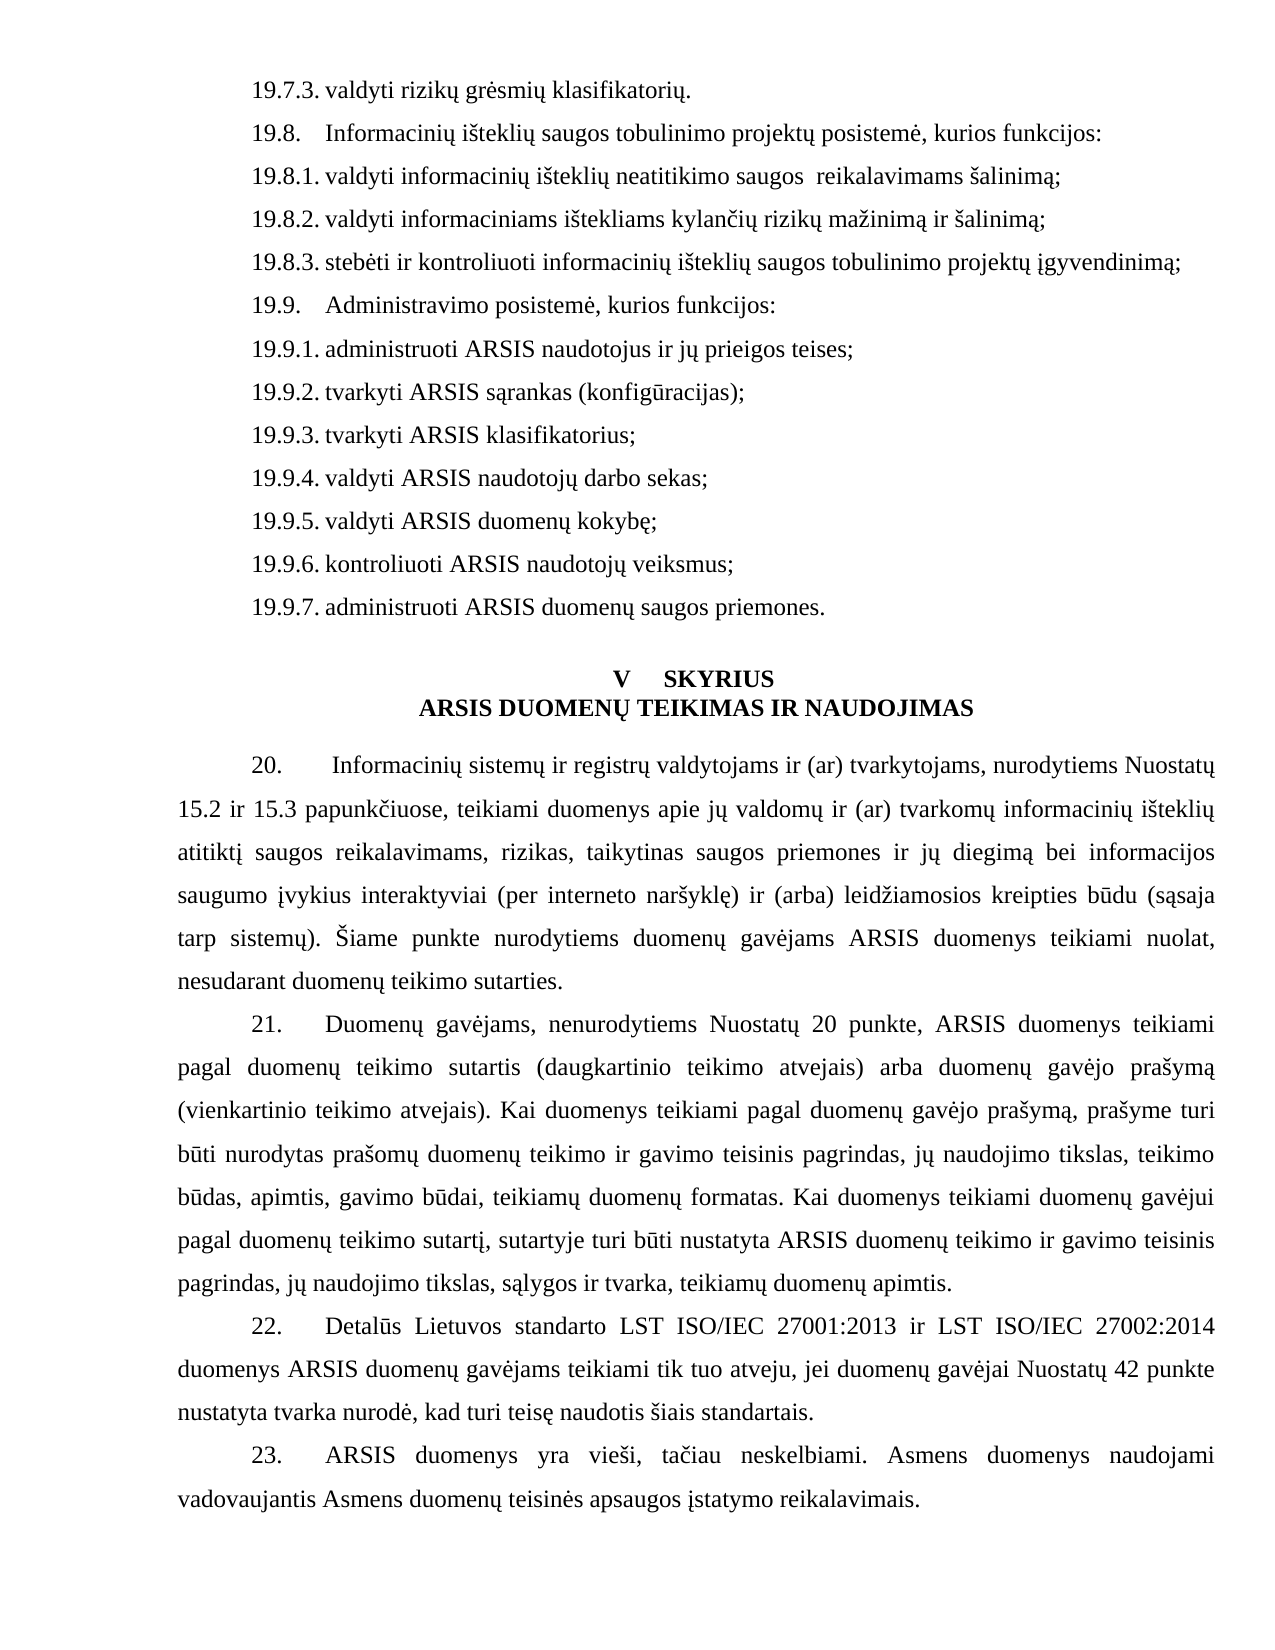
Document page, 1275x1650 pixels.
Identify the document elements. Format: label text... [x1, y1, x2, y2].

text 22. Detalūs Lietuvos standarto LST ISO/IEC 27001:2013 ir LST ISO/IEC 27002:2014 duomenys ARSIS duomenų gavėjams teikiami tik tuo atveju, jei duomenų gavėjai Nuostatų 42 punkte nustatyta tvarka nurodė, kad turi teisę naudotis šiais standartais. [177, 1311, 1216, 1426]
text V SKYRIUS [177, 664, 1216, 693]
text 19.8.3. stebėti ir kontroliuoti informacinių išteklių saugos tobulinimo projektų įgyvendinimą; [177, 247, 1216, 276]
text 19.8.1. valdyti informacinių išteklių neatitikimo saugos reikalavimams šalinimą; [177, 161, 1216, 190]
text 19.9.3. tvarkyti ARSIS klasifikatorius; [177, 420, 1216, 449]
text 23. ARSIS duomenys yra vieši, tačiau neskelbiami. Asmens duomenys naudojami vadovaujantis Asmens duomenų teisinės apsaugos įstatymo reikalavimais. [177, 1441, 1216, 1512]
text 19.9.2. tvarkyti ARSIS sąrankas (konfigūracijas); [177, 377, 1216, 406]
text 19.9.4. valdyti ARSIS naudotojų darbo sekas; [177, 463, 1216, 492]
text ARSIS DUOMENŲ TEIKIMAS IR NAUDOJIMAS [177, 693, 1216, 722]
text 19.7.3. valdyti rizikų grėsmių klasifikatorių. [177, 75, 1216, 104]
text 20. Informacinių sistemų ir registrų valdytojams ir (ar) tvarkytojams, nurodytiems Nuostatų 15.2 ir 15.3 papunkčiuose, teikiami duomenys apie jų valdomų ir (ar) tvarkomų informacinių išteklių atitiktį saugos reikalavimams, rizikas, taikytinas saugos priemones ir jų diegimą bei informacijos saugumo įvykius interaktyviai (per interneto naršyklę) ir (arba) leidžiamosios kreipties būdu (sąsaja tarp sistemų). Šiame punkte nurodytiems duomenų gavėjams ARSIS duomenys teikiami nuolat, nesudarant duomenų teikimo sutarties. [177, 751, 1216, 995]
text 19.9.1. administruoti ARSIS naudotojus ir jų prieigos teises; [177, 334, 1216, 362]
text 19.9.5. valdyti ARSIS duomenų kokybę; [177, 506, 1216, 535]
text 19.8.2. valdyti informaciniams ištekliams kylančių rizikų mažinimą ir šalinimą; [177, 204, 1216, 233]
text 19.9.6. kontroliuoti ARSIS naudotojų veiksmus; [177, 549, 1216, 578]
text 19.8. Informacinių išteklių saugos tobulinimo projektų posistemė, kurios funkcijos: [177, 118, 1216, 147]
text 19.9. Administravimo posistemė, kurios funkcijos: [177, 291, 1216, 319]
text 19.9.7. administruoti ARSIS duomenų saugos priemones. [177, 592, 1216, 621]
text 21. Duomenų gavėjams, nenurodytiems Nuostatų 20 punkte, ARSIS duomenys teikiami pagal duomenų teikimo sutartis (daugkartinio teikimo atvejais) arba duomenų gavėjo prašymą (vienkartinio teikimo atvejais). Kai duomenys teikiami pagal duomenų gavėjo prašymą, prašyme turi būti nurodytas prašomų duomenų teikimo ir gavimo teisinis pagrindas, jų naudojimo tikslas, teikimo būdas, apimtis, gavimo būdai, teikiamų duomenų formatas. Kai duomenys teikiami duomenų gavėjui pagal duomenų teikimo sutartį, sutartyje turi būti nustatyta ARSIS duomenų teikimo ir gavimo teisinis pagrindas, jų naudojimo tikslas, sąlygos ir tvarka, teikiamų duomenų apimtis. [177, 1009, 1216, 1297]
